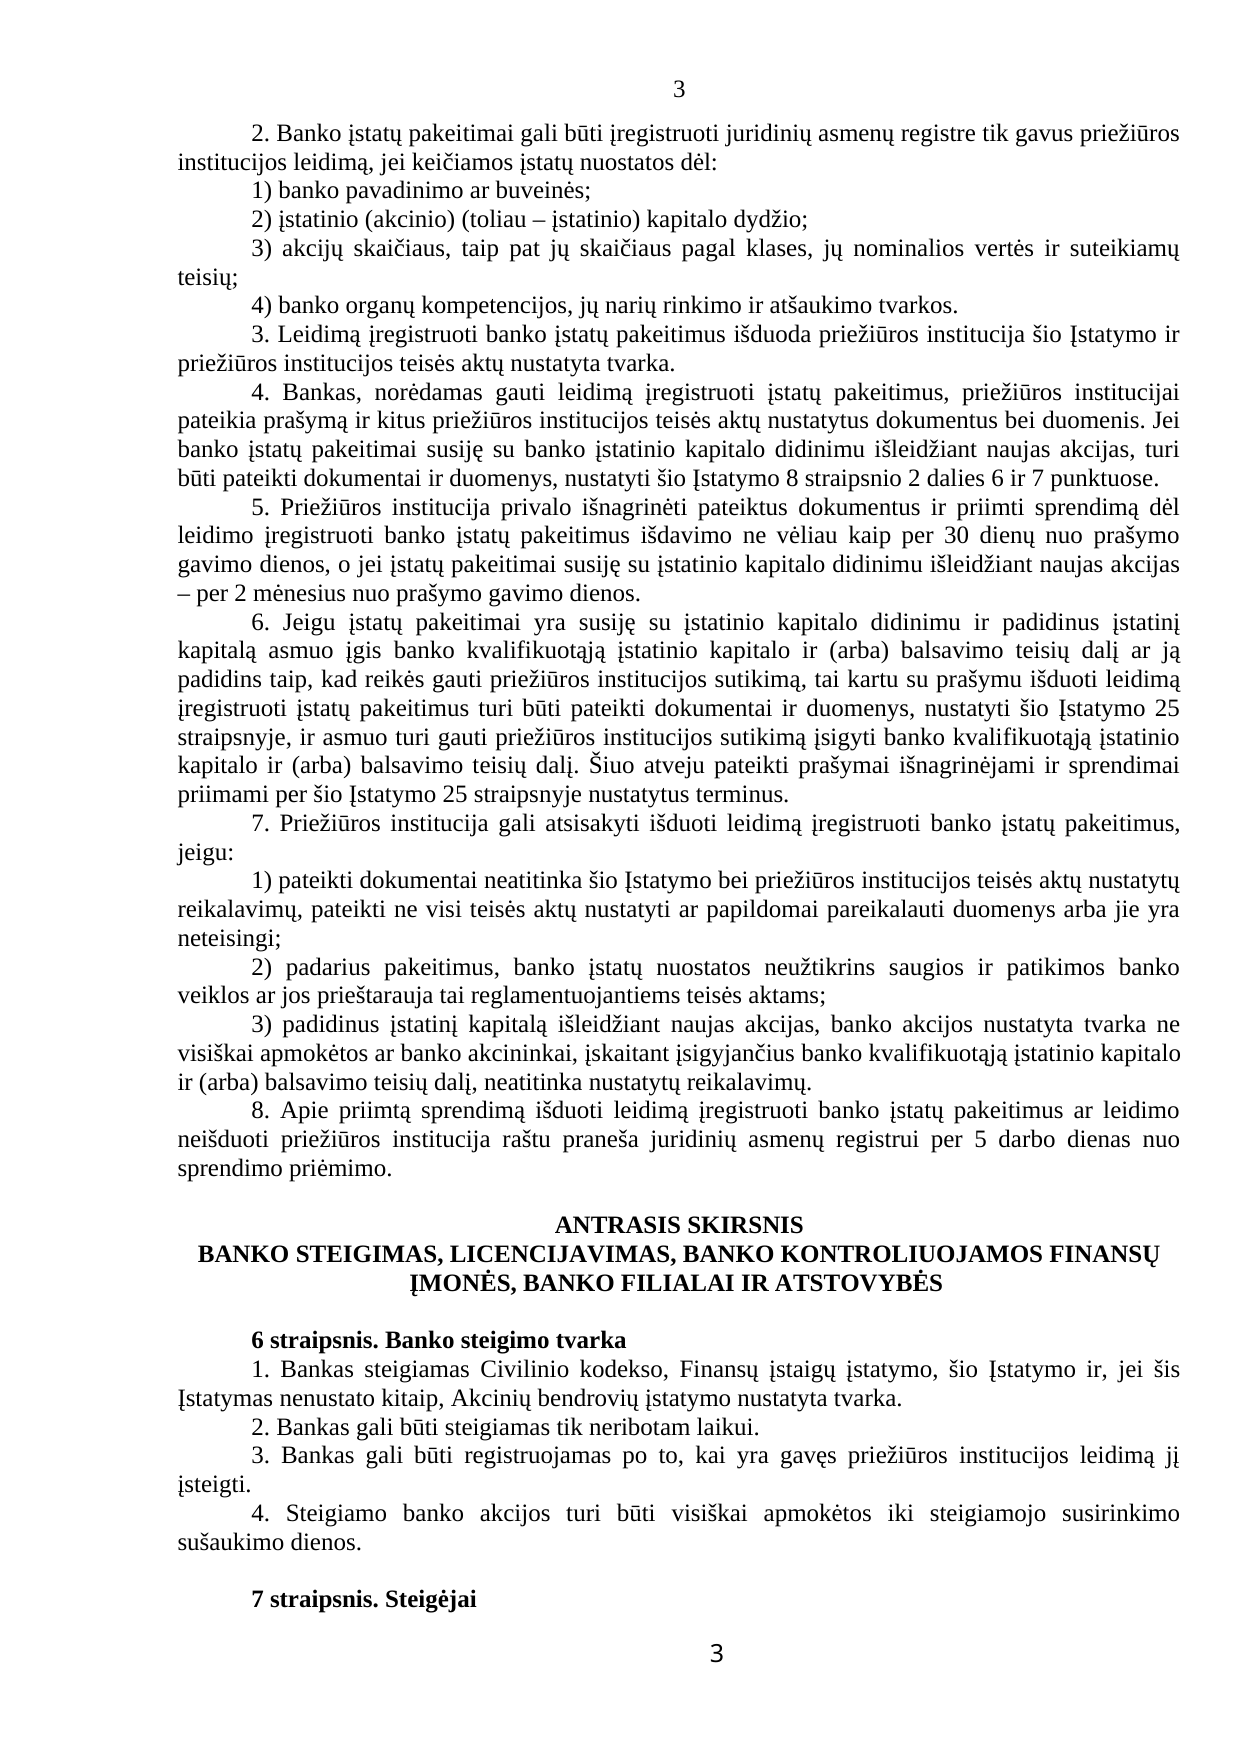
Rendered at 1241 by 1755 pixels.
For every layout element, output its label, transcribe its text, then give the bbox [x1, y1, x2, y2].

text 2) padarius pakeitimus, banko įstatų nuostatos neužtikrins saugios ir patikimos banko veiklos ar jos prieštarauja tai reglamentuojantiems teisės aktams; [177, 952, 1181, 1009]
text 7 straipsnis. Steigėjai [177, 1584, 1181, 1613]
text 4. Steigiamo banko akcijos turi būti visiškai apmokėtos iki steigiamojo susirinkimo sušaukimo dienos. [177, 1498, 1181, 1556]
text 2. Bankas gali būti steigiamas tik neribotam laikui. [177, 1412, 1181, 1441]
text 3. Leidimą įregistruoti banko įstatų pakeitimus išduoda priežiūros institucija šio Įstatymo ir priežiūros institucijos teisės aktų nustatyta tvarka. [177, 319, 1181, 377]
text 4. Bankas, norėdamas gauti leidimą įregistruoti įstatų pakeitimus, priežiūros institucijai pateikia prašymą ir kitus priežiūros institucijos teisės aktų nustatytus dokumentus bei duomenis. Jei banko įstatų pakeitimai susiję su banko įstatinio kapitalo didinimu išleidžiant naujas akcijas, turi būti pateikti dokumentai ir duomenys, nustatyti šio Įstatymo 8 straipsnio 2 dalies 6 ir 7 punktuose. [177, 377, 1181, 492]
text 3. Bankas gali būti registruojamas po to, kai yra gavęs priežiūros institucijos leidimą jį įsteigti. [177, 1441, 1181, 1498]
text 1) pateikti dokumentai neatitinka šio Įstatymo bei priežiūros institucijos teisės aktų nustatytų reikalavimų, pateikti ne visi teisės aktų nustatyti ar papildomai pareikalauti duomenys arba jie yra neteisingi; [177, 866, 1181, 952]
text 1. Bankas steigiamas Civilinio kodekso, Finansų įstaigų įstatymo, šio Įstatymo ir, jei šis Įstatymas nenustato kitaip, Akcinių bendrovių įstatymo nustatyta tvarka. [177, 1354, 1181, 1412]
text 3) padidinus įstatinį kapitalą išleidžiant naujas akcijas, banko akcijos nustatyta tvarka ne visiškai apmokėtos ar banko akcininkai, įskaitant įsigyjančius banko kvalifikuotąją įstatinio kapitalo ir (arba) balsavimo teisių dalį, neatitinka nustatytų reikalavimų. [177, 1009, 1181, 1096]
text 2) įstatinio (akcinio) (toliau – įstatinio) kapitalo dydžio; [177, 204, 1181, 233]
text 3) akcijų skaičiaus, taip pat jų skaičiaus pagal klases, jų nominalios vertės ir suteikiamų teisių; [177, 233, 1181, 291]
text 5. Priežiūros institucija privalo išnagrinėti pateiktus dokumentus ir priimti sprendimą dėl leidimo įregistruoti banko įstatų pakeitimus išdavimo ne vėliau kaip per 30 dienų nuo prašymo gavimo dienos, o jei įstatų pakeitimai susiję su įstatinio kapitalo didinimu išleidžiant naujas akcijas – per 2 mėnesius nuo prašymo gavimo dienos. [177, 492, 1181, 607]
text 6 straipsnis. Banko steigimo tvarka [177, 1326, 1181, 1354]
text 4) banko organų kompetencijos, jų narių rinkimo ir atšaukimo tvarkos. [177, 291, 1181, 319]
subtitle ANTRASIS SKIRSNIS [177, 1211, 1181, 1239]
text BANKO STEIGIMAS, LICENCIJAVIMAS, BANKO KONTROLIUOJAMOS FINANSŲ ĮMONĖS, BANKO FILIALAI IR ATSTOVYBĖS [177, 1239, 1181, 1297]
text 2. Banko įstatų pakeitimai gali būti įregistruoti juridinių asmenų registre tik gavus priežiūros institucijos leidimą, jei keičiamos įstatų nuostatos dėl: [177, 118, 1181, 176]
text 1) banko pavadinimo ar buveinės; [177, 176, 1181, 204]
text 8. Apie priimtą sprendimą išduoti leidimą įregistruoti banko įstatų pakeitimus ar leidimo neišduoti priežiūros institucija raštu praneša juridinių asmenų registrui per 5 darbo dienas nuo sprendimo priėmimo. [177, 1096, 1181, 1182]
text 7. Priežiūros institucija gali atsisakyti išduoti leidimą įregistruoti banko įstatų pakeitimus, jeigu: [177, 808, 1181, 866]
text 6. Jeigu įstatų pakeitimai yra susiję su įstatinio kapitalo didinimu ir padidinus įstatinį kapitalą asmuo įgis banko kvalifikuotąją įstatinio kapitalo ir (arba) balsavimo teisių dalį ar ją padidins taip, kad reikės gauti priežiūros institucijos sutikimą, tai kartu su prašymu išduoti leidimą įregistruoti įstatų pakeitimus turi būti pateikti dokumentai ir duomenys, nustatyti šio Įstatymo 25 straipsnyje, ir asmuo turi gauti priežiūros institucijos sutikimą įsigyti banko kvalifikuotąją įstatinio kapitalo ir (arba) balsavimo teisių dalį. Šiuo atveju pateikti prašymai išnagrinėjami ir sprendimai priimami per šio Įstatymo 25 straipsnyje nustatytus terminus. [177, 607, 1181, 808]
